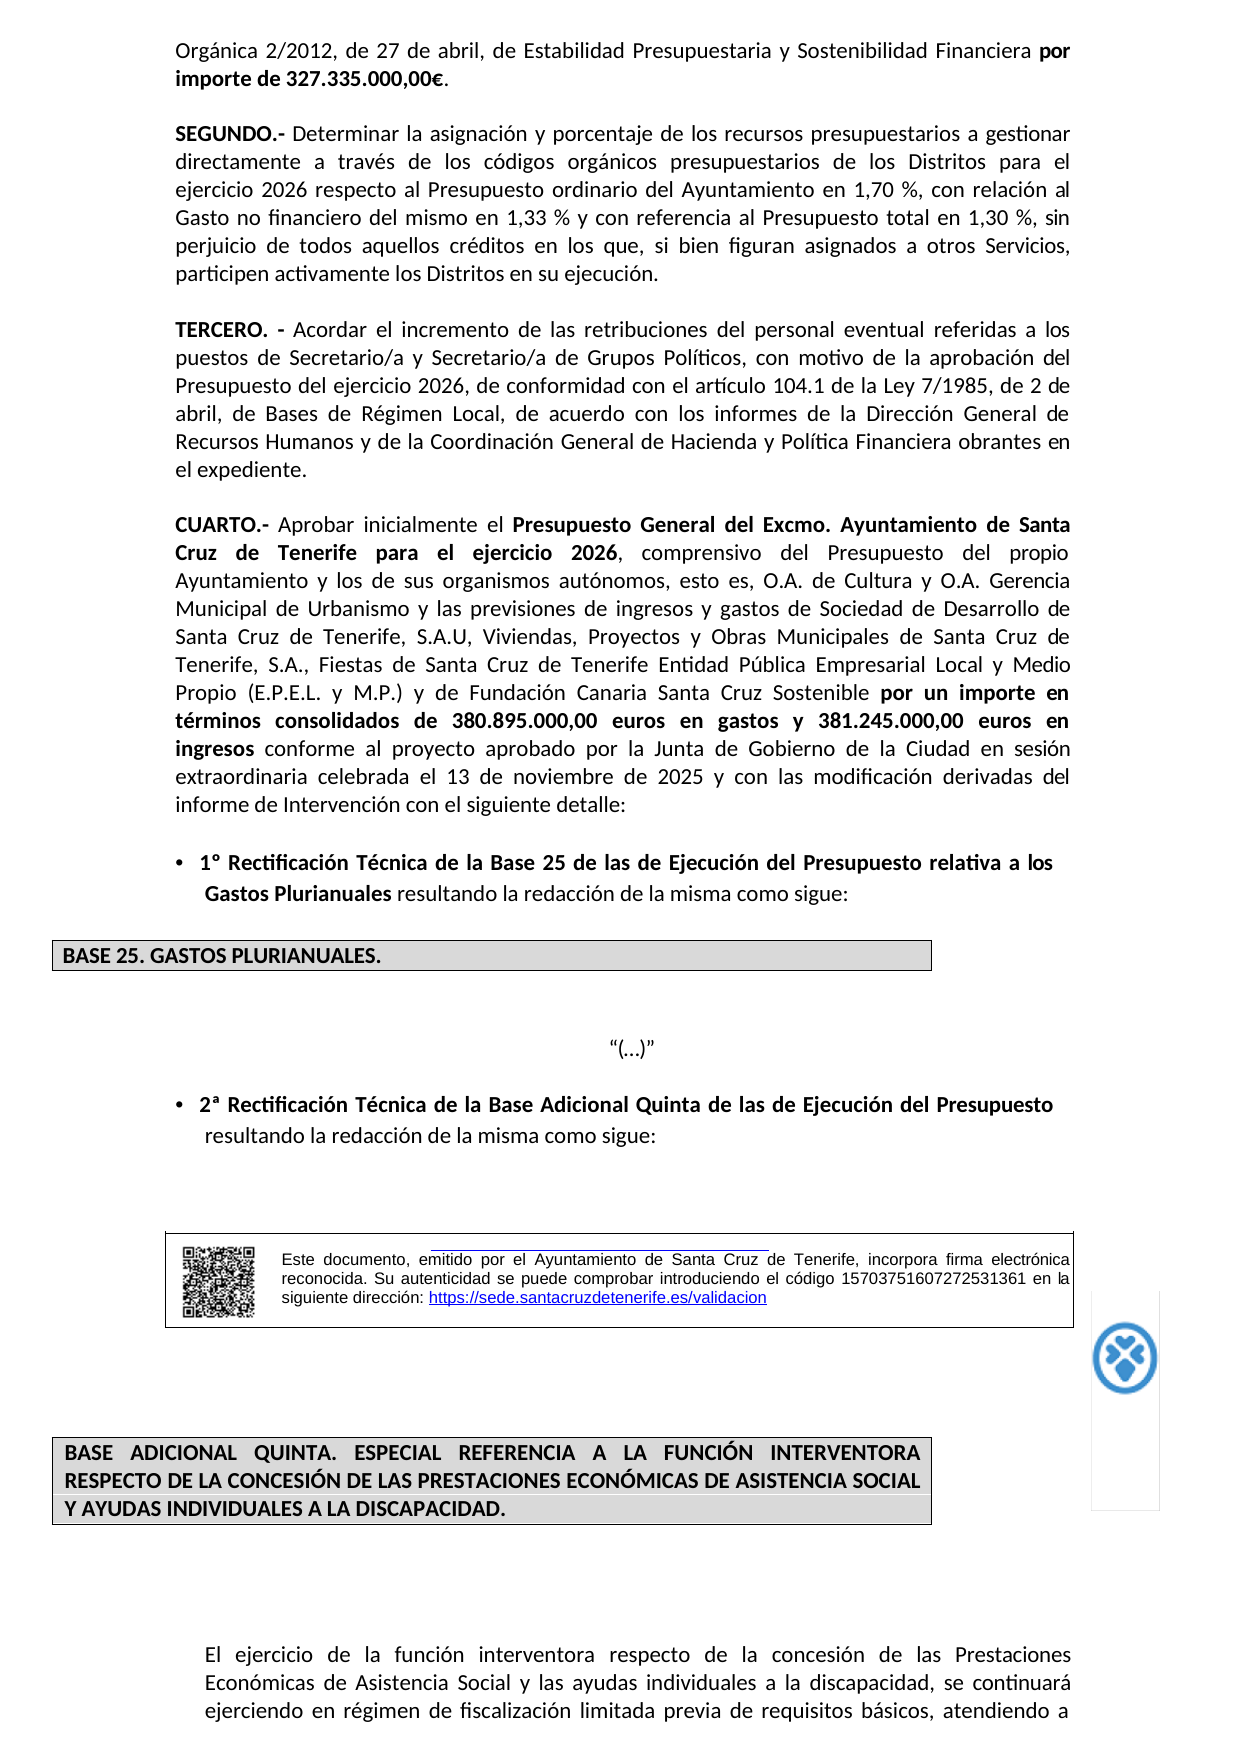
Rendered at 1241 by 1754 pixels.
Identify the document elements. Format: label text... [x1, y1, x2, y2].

text resultando la redacción de la misma como sigue: [204, 1121, 1188, 1149]
table_cell RESPECTO DE LA CONCESIÓN DE LAS PRESTACIONES ECONÓMICAS DE ASISTENCIA SOCIAL [53, 1467, 931, 1494]
text Este documento, emitido por el Ayuntamiento de Santa Cruz de Tenerife, incorpora firma electrónica reconocida. Su autenticidad se puede comprobar introduciendo el código 15703751607272531361 en la siguiente dirección: https://sede.santacruzdetenerife.es/validacion [281, 1250, 1071, 1307]
text SEGUNDO.- Determinar la asignación y porcentaje de los recursos presupuestarios a gestionar directamente a través de los códigos orgánicos presupuestarios de los Distritos para el ejercicio 2026 respecto al Presupuesto ordinario del Ayuntamiento en 1,70 %, con relación al Gasto no financiero del mismo en 1,33 % y con referencia al Presupuesto total en 1,30 %, sin perjuicio de todos aquellos créditos en los que, si bien figuran asignados a otros Servicios, participen activamente los Distritos en su ejecución. [175, 119, 1071, 287]
text 51/53 [1160, 1308, 1188, 1327]
text • 1º Rectificación Técnica de la Base 25 de las de Ejecución del Presupuesto relativa a los [175, 848, 1188, 876]
table_header BASE 25. GASTOS PLURIANUALES. [53, 941, 931, 970]
text “(…)” [608, 1034, 1188, 1062]
text CUARTO.- Aprobar inicialmente el Presupuesto General del Excmo. Ayuntamiento de Santa Cruz de Tenerife para el ejercicio 2026, comprensivo del Presupuesto del propio Ayuntamiento y los de sus organismos autónomos, esto es, O.A. de Cultura y O.A. Gerencia Municipal de Urbanismo y las previsiones de ingresos y gastos de Sociedad de Desarrollo de Santa Cruz de Tenerife, S.A.U, Viviendas, Proyectos y Obras Municipales de Santa Cruz de Tenerife, S.A., Fiestas de Santa Cruz de Tenerife Entidad Pública Empresarial Local y Medio Propio (E.P.E.L. y M.P.) y de Fundación Canaria Santa Cruz Sostenible por un importe en términos consolidados de 380.895.000,00 euros en gastos y 381.245.000,00 euros en ingresos conforme al proyecto aprobado por la Junta de Gobierno de la Ciudad en sesión extraordinaria celebrada el 13 de noviembre de 2025 y con las modificación derivadas del informe de Intervención con el siguiente detalle: [175, 511, 1071, 818]
table_header BASE ADICIONAL QUINTA. ESPECIAL REFERENCIA A LA FUNCIÓN INTERVENTORA [53, 1438, 931, 1467]
table_cell Y AYUDAS INDIVIDUALES A LA DISCAPACIDAD. [53, 1495, 931, 1523]
text • 2ª Rectificación Técnica de la Base Adicional Quinta de las de Ejecución del Presupuesto [175, 1090, 1188, 1118]
text El ejercicio de la función interventora respecto de la concesión de las Prestaciones Económicas de Asistencia Social y las ayudas individuales a la discapacidad, se continuará ejerciendo en régimen de fiscalización limitada previa de requisitos básicos, atendiendo a [204, 1640, 1071, 1724]
text TERCERO. - Acordar el incremento de las retribuciones del personal eventual referidas a los puestos de Secretario/a y Secretario/a de Grupos Políticos, con motivo de la aprobación del Presupuesto del ejercicio 2026, de conformidad con el artículo 104.1 de la Ley 7/1985, de 2 de abril, de Bases de Régimen Local, de acuerdo con los informes de la Dirección General de Recursos Humanos y de la Coordinación General de Hacienda y Política Financiera obrantes en el expediente. [175, 315, 1071, 483]
text Gastos Plurianuales resultando la redacción de la misma como sigue: [204, 879, 1188, 907]
text Orgánica 2/2012, de 27 de abril, de Estabilidad Presupuestaria y Sostenibilidad Financiera por importe de 327.335.000,00€. [175, 36, 1071, 92]
